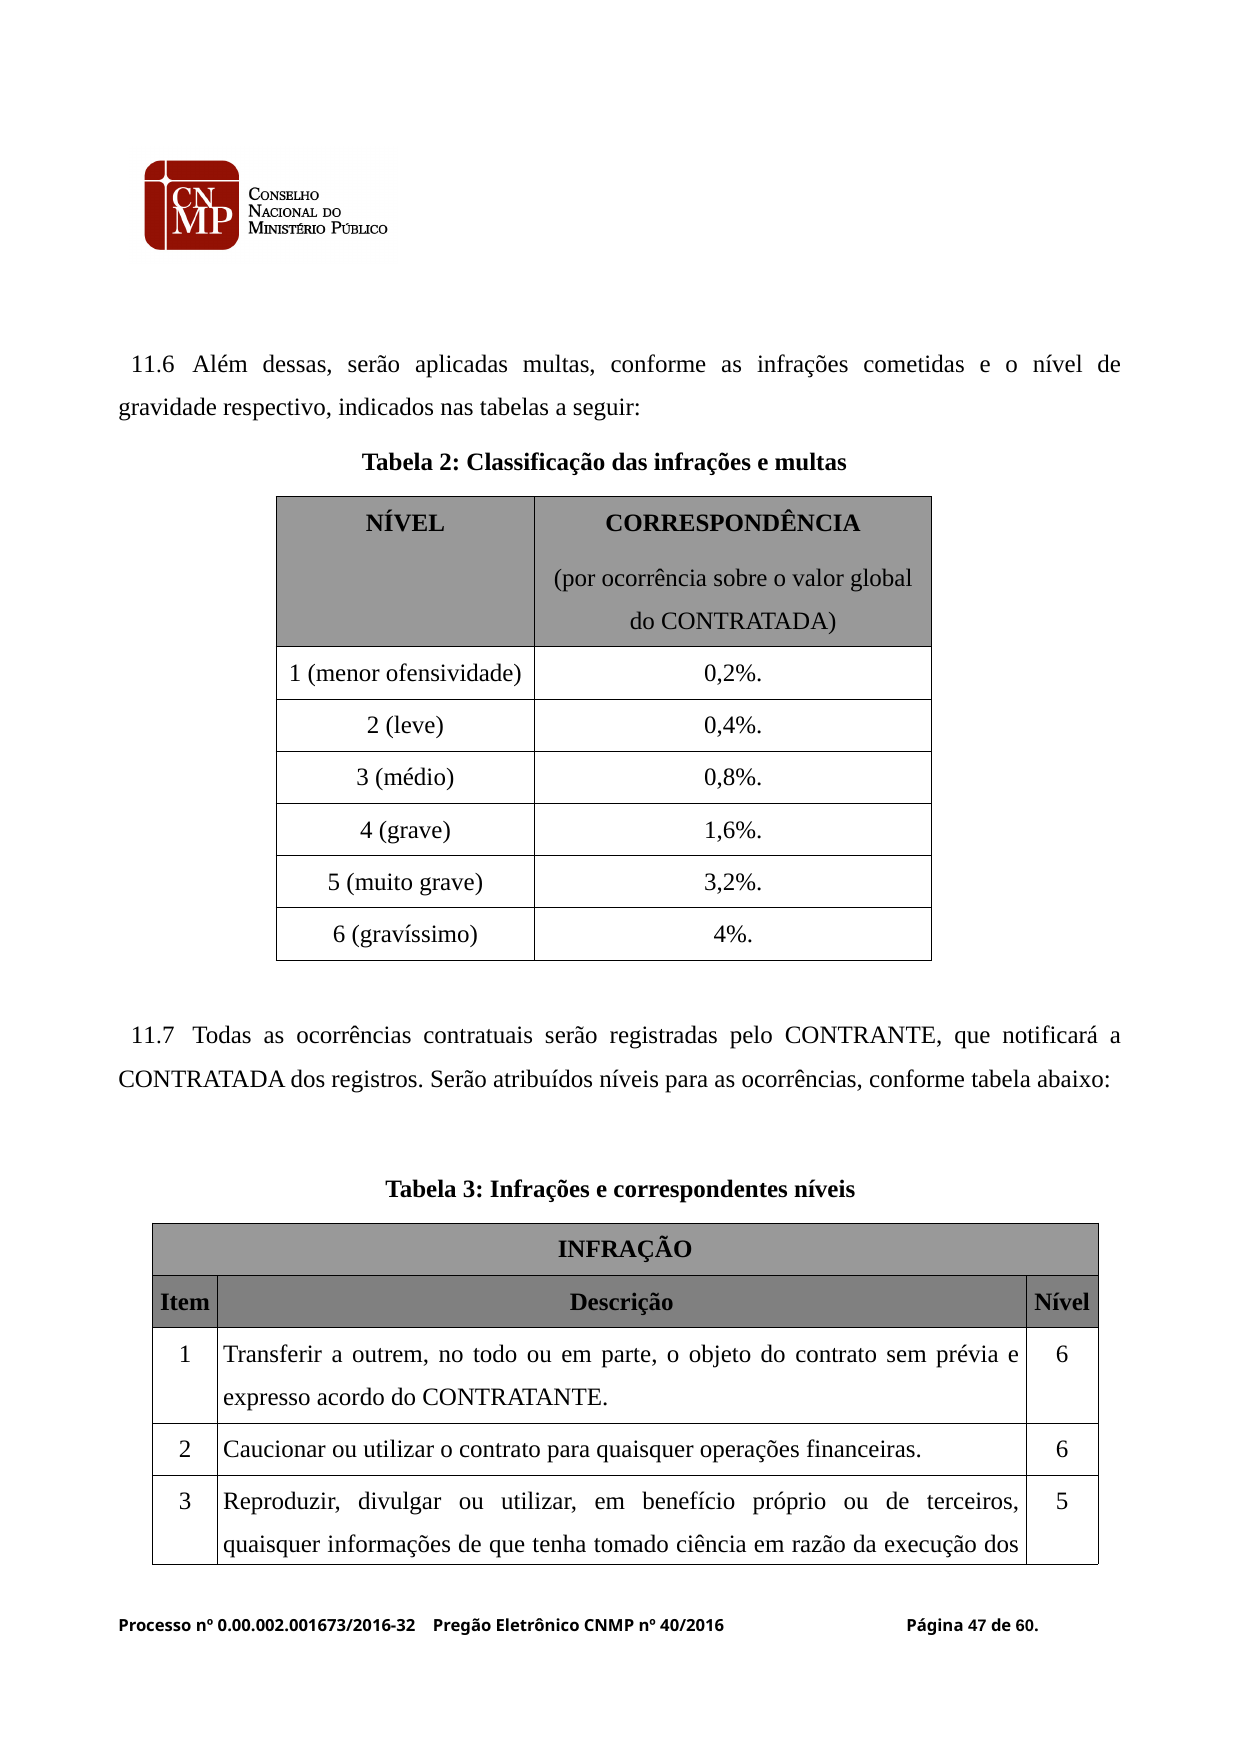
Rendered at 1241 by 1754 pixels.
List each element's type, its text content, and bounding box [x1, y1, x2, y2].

table_header CORRESPONDÊNCIA (por ocorrência sobre o valor global do CONTRATADA) [535, 497, 931, 646]
table_cell 2 [153, 1424, 217, 1474]
table_cell 3,2%. [535, 856, 931, 907]
text Tabela 2: Classificação das infrações e multas [118, 447, 1122, 476]
text Tabela 3: Infrações e correspondentes níveis [118, 1174, 1122, 1202]
picture [128, 146, 398, 264]
list Todas as ocorrências contratuais serão registradas pelo CONTRANTE, que notificará a CONTRATADA dos registros. Serão atribuídos níveis para as ocorrências, conforme tabela abaixo: [118, 1021, 1122, 1092]
table_cell 4%. [535, 908, 931, 959]
table_cell Nível [1027, 1276, 1098, 1327]
table_cell 5 [1027, 1476, 1098, 1564]
table_cell 0,2%. [535, 647, 931, 698]
table_cell Descrição [218, 1276, 1026, 1327]
table_cell Caucionar ou utilizar o contrato para quaisquer operações financeiras. [218, 1424, 1026, 1474]
table_cell Transferir a outrem, no todo ou em parte, o objeto do contrato sem prévia e expresso acordo do CONTRATANTE. [218, 1328, 1026, 1422]
list Além dessas, serão aplicadas multas, conforme as infrações cometidas e o nível de gravidade respectivo, indicados nas tabelas a seguir: [118, 349, 1122, 421]
table_cell 6 [1027, 1424, 1098, 1474]
table_cell 2 (leve) [277, 700, 534, 751]
table_cell 4 (grave) [277, 804, 534, 855]
table_cell 6 (gravíssimo) [277, 908, 534, 959]
table_cell Reproduzir, divulgar ou utilizar, em benefício próprio ou de terceiros, quaisquer informações de que tenha tomado ciência em razão da execução dos [218, 1476, 1026, 1564]
table_cell 0,8%. [535, 752, 931, 803]
table_cell 6 [1027, 1328, 1098, 1422]
table_cell 0,4%. [535, 700, 931, 751]
table_header NÍVEL [277, 497, 534, 646]
table_header INFRAÇÃO [153, 1224, 1098, 1275]
table_cell 1,6%. [535, 804, 931, 855]
table_cell Item [153, 1276, 217, 1327]
table_cell 3 (médio) [277, 752, 534, 803]
table_cell 3 [153, 1476, 217, 1564]
table_cell 1 [153, 1328, 217, 1422]
table_cell 1 (menor ofensividade) [277, 647, 534, 698]
table_cell 5 (muito grave) [277, 856, 534, 907]
